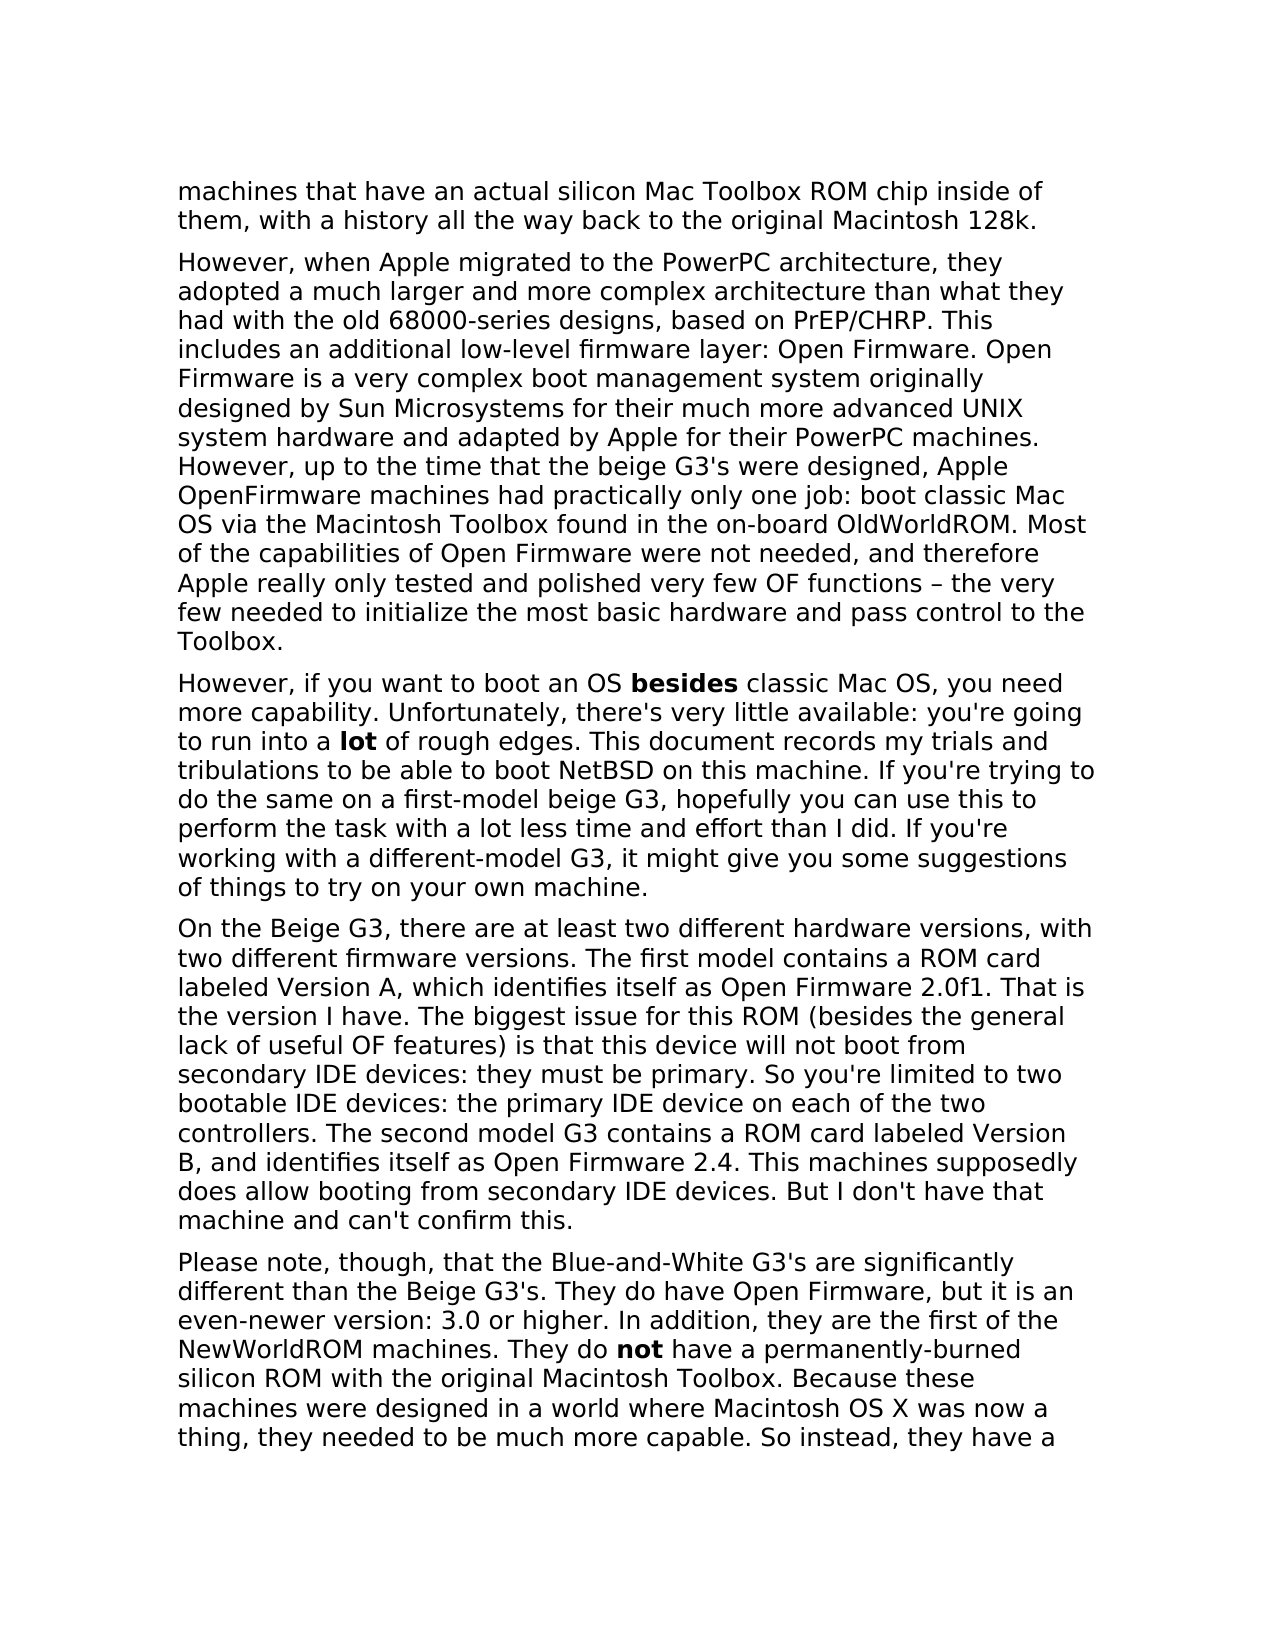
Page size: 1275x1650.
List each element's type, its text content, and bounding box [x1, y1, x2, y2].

text However, when Apple migrated to the PowerPC architecture, they adopted a much larger and more complex architecture than what they had with the old 68000-series designs, based on PrEP/CHRP. This includes an additional low-level firmware layer: Open Firmware. Open Firmware is a very complex boot management system originally designed by Sun Microsystems for their much more advanced UNIX system hardware and adapted by Apple for their PowerPC machines. However, up to the time that the beige G3's were designed, Apple OpenFirmware machines had practically only one job: boot classic Mac OS via the Macintosh Toolbox found in the on-board OldWorldROM. Most of the capabilities of Open Firmware were not needed, and therefore Apple really only tested and polished very few OF functions – the very few needed to initialize the most basic hardware and pass control to the Toolbox. [177, 248, 1098, 656]
text machines that have an actual silicon Mac Toolbox ROM chip inside of them, with a history all the way back to the original Macintosh 128k. [177, 177, 1098, 236]
text On the Beige G3, there are at least two different hardware versions, with two different firmware versions. The first model contains a ROM card labeled Version A, which identifies itself as Open Firmware 2.0f1. That is the version I have. The biggest issue for this ROM (besides the general lack of useful OF features) is that this device will not boot from secondary IDE devices: they must be primary. So you're limited to two bootable IDE devices: the primary IDE device on each of the two controllers. The second model G3 contains a ROM card labeled Version B, and identifies itself as Open Firmware 2.4. This machines supposedly does allow booting from secondary IDE devices. But I don't have that machine and can't confirm this. [177, 915, 1098, 1236]
text Please note, though, that the Blue-and-White G3's are significantly different than the Beige G3's. They do have Open Firmware, but it is an even-newer version: 3.0 or higher. In addition, they are the first of the NewWorldROM machines. They do not have a permanently-burned silicon ROM with the original Macintosh Toolbox. Because these machines were designed in a world where Macintosh OS X was now a thing, they needed to be much more capable. So instead, they have a [177, 1248, 1098, 1452]
text However, if you want to boot an OS besides classic Mac OS, you need more capability. Unfortunately, there's very little available: you're going to run into a lot of rough edges. This document records my trials and tribulations to be able to boot NetBSD on this machine. If you're trying to do the same on a first-model beige G3, hopefully you can use this to perform the task with a lot less time and effort than I did. If you're working with a different-model G3, it might give you some suggestions of things to try on your own machine. [177, 669, 1098, 902]
